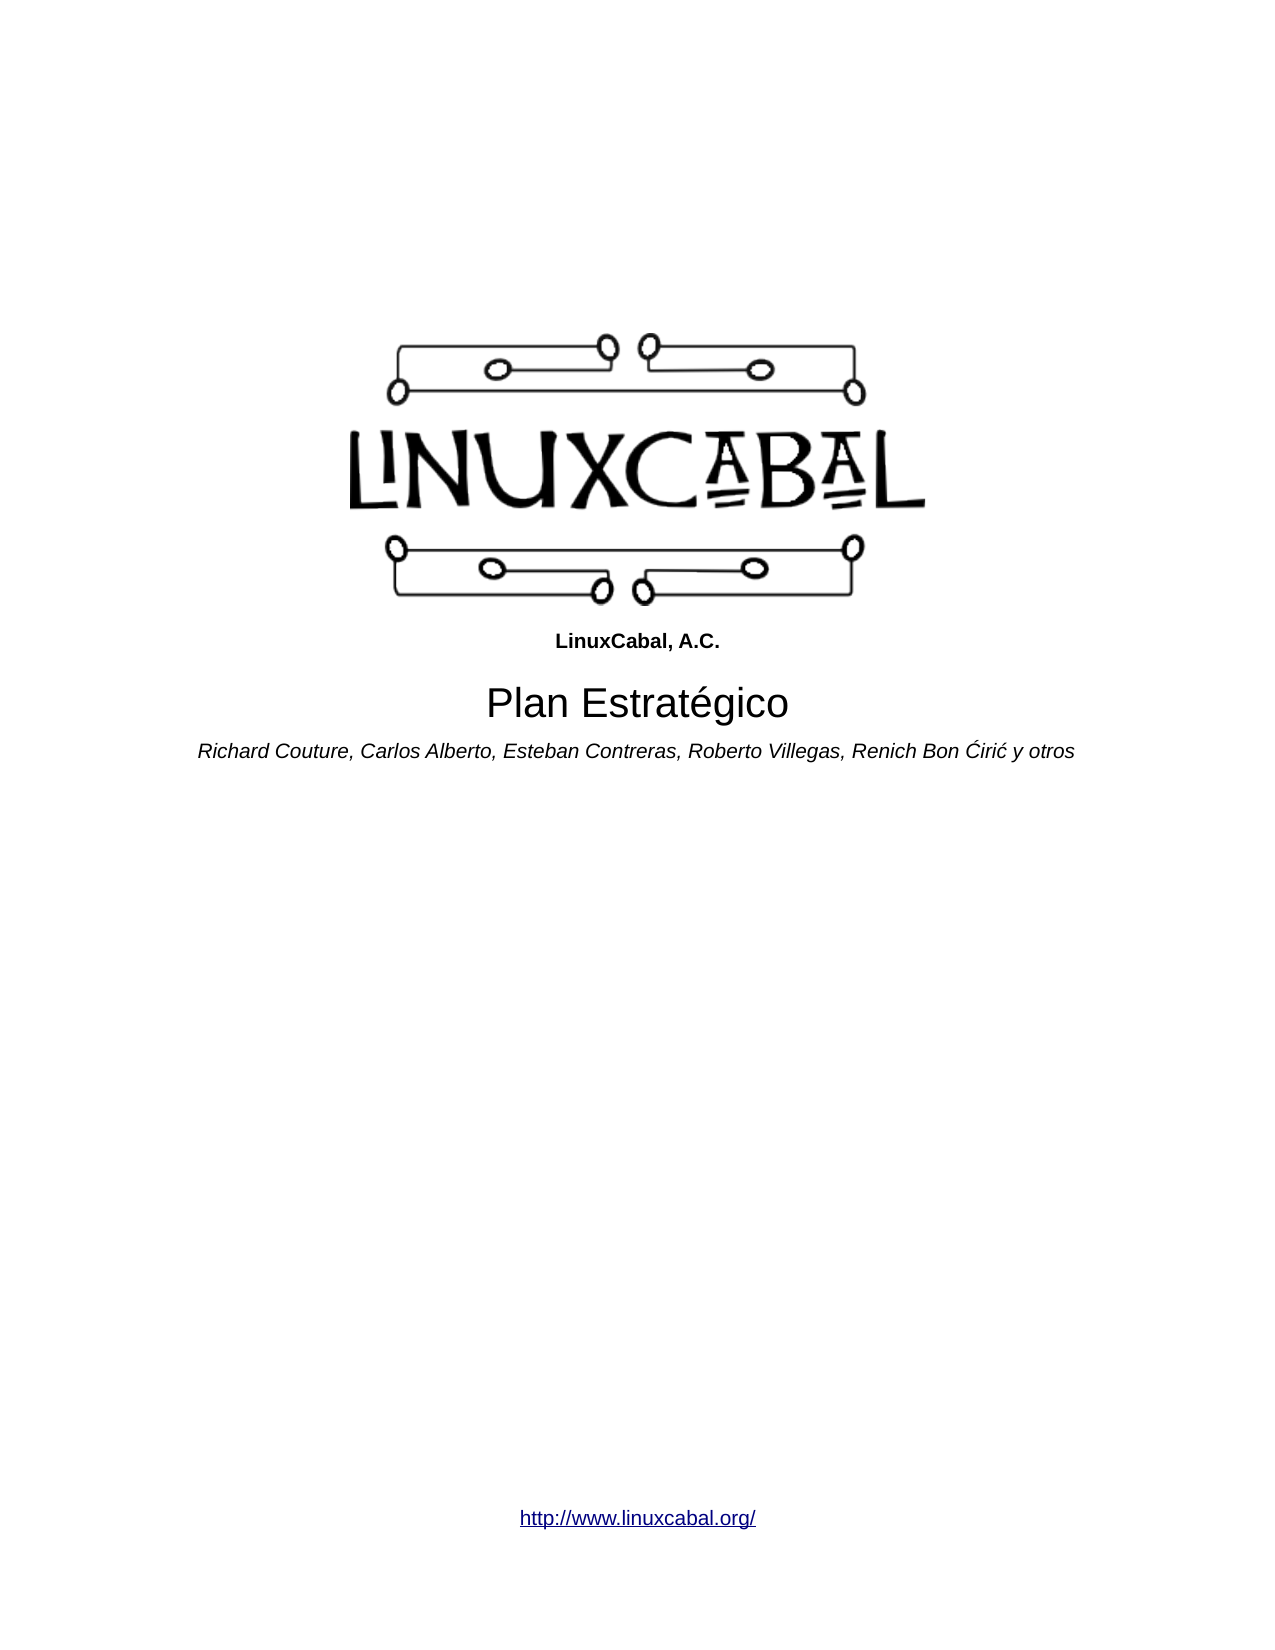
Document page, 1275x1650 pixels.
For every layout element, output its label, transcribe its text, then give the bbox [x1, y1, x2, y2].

subtitle http://www.linuxcabal.org/ [118, 1505, 1157, 1529]
text Richard Couture, Carlos Alberto, Esteban Contreras, Roberto Villegas, Renich Bon Ćirić y otros [118, 739, 1157, 763]
text LinuxCabal, A.C. [118, 629, 1157, 653]
subtitle Plan Estratégico [118, 678, 1157, 726]
picture [350, 333, 926, 606]
